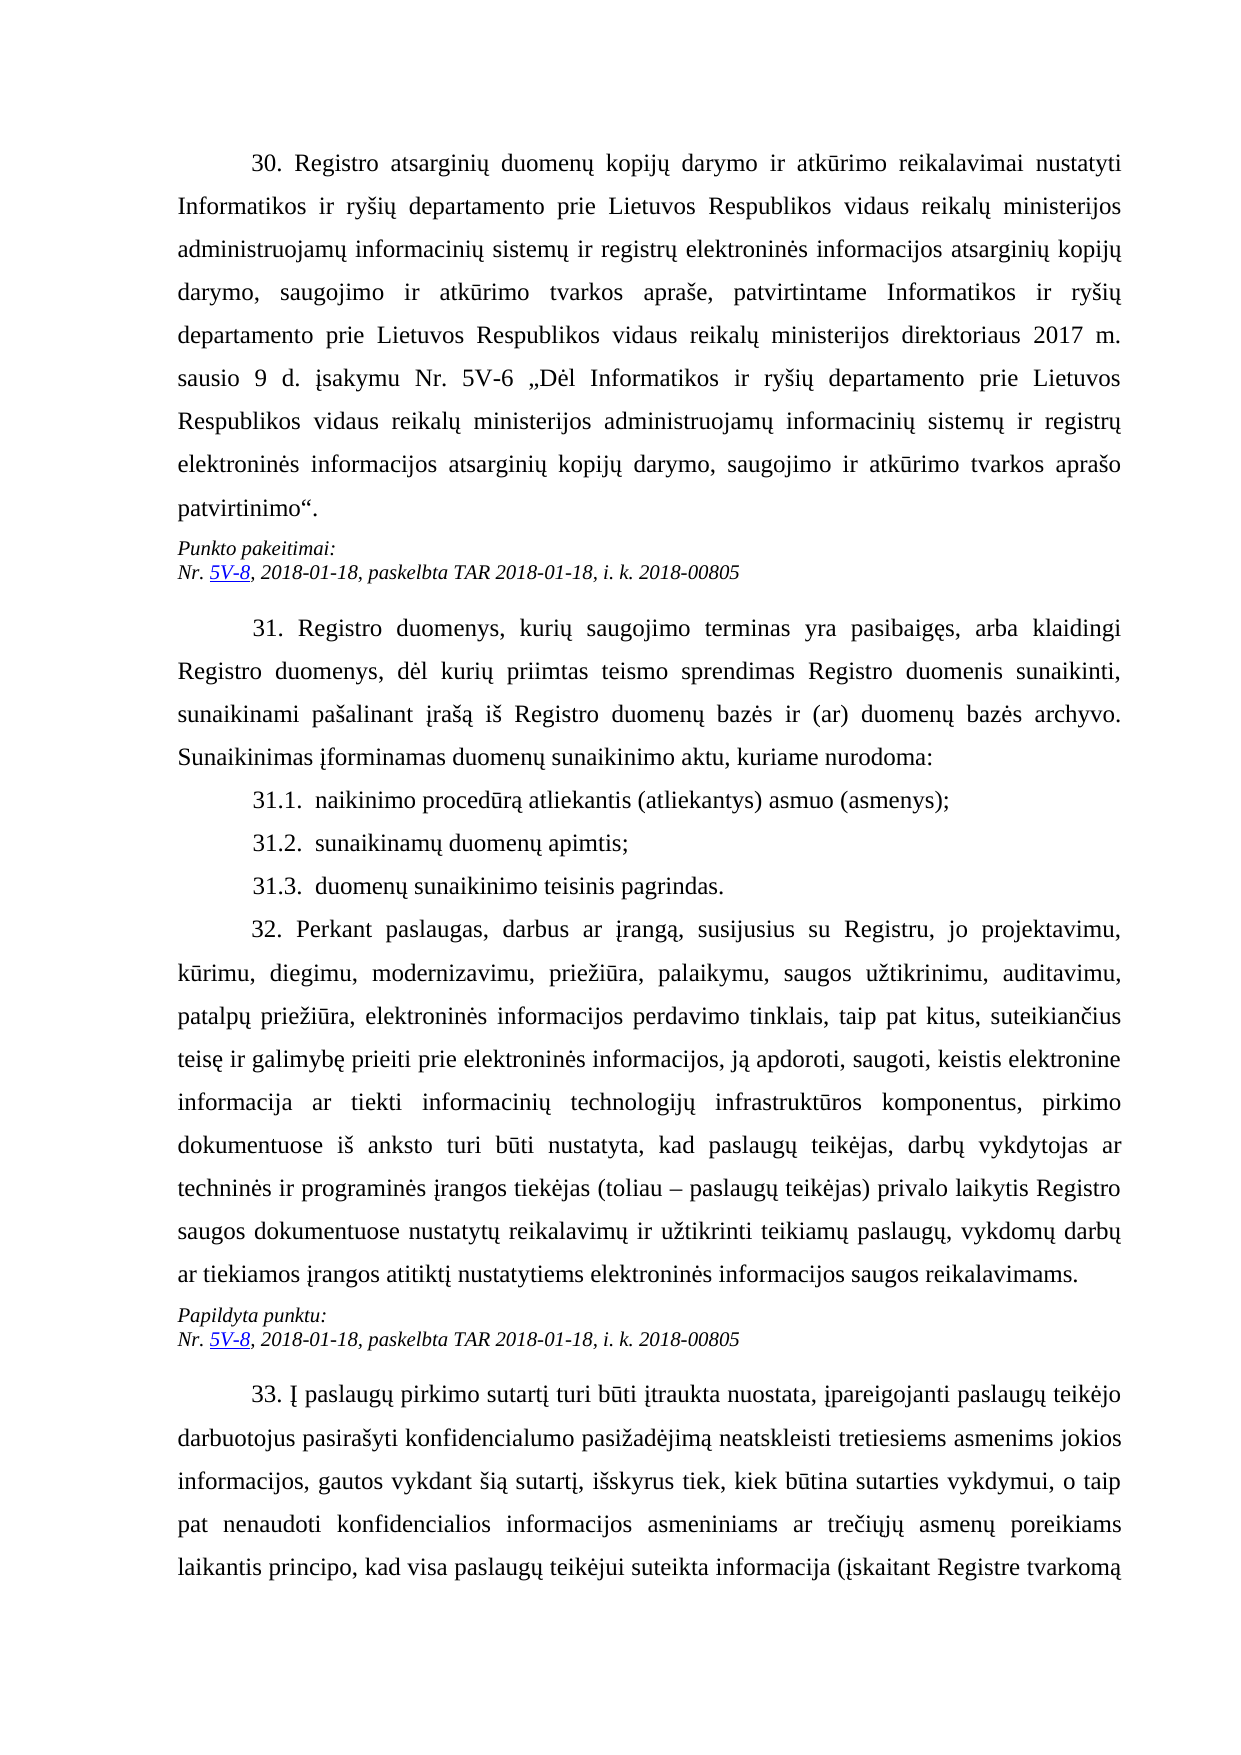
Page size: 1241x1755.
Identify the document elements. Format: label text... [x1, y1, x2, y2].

text 32. Perkant paslaugas, darbus ar įrangą, susijusius su Registru, jo projektavimu, kūrimu, diegimu, modernizavimu, priežiūra, palaikymu, saugos užtikrinimu, auditavimu, patalpų priežiūra, elektroninės informacijos perdavimo tinklais, taip pat kitus, suteikiančius teisę ir galimybę prieiti prie elektroninės informacijos, ją apdoroti, saugoti, keistis elektronine informacija ar tiekti informacinių technologijų infrastruktūros komponentus, pirkimo dokumentuose iš anksto turi būti nustatyta, kad paslaugų teikėjas, darbų vykdytojas ar techninės ir programinės įrangos tiekėjas (toliau – paslaugų teikėjas) privalo laikytis Registro saugos dokumentuose nustatytų reikalavimų ir užtikrinti teikiamų paslaugų, vykdomų darbų ar tiekiamos įrangos atitiktį nustatytiems elektroninės informacijos saugos reikalavimams. [177, 914, 1122, 1288]
text Punkto pakeitimai: [177, 536, 1122, 560]
text 33. Į paslaugų pirkimo sutartį turi būti įtraukta nuostata, įpareigojanti paslaugų teikėjo darbuotojus pasirašyti konfidencialumo pasižadėjimą neatskleisti tretiesiems asmenims jokios informacijos, gautos vykdant šią sutartį, išskyrus tiek, kiek būtina sutarties vykdymui, o taip pat nenaudoti konfidencialios informacijos asmeniniams ar trečiųjų asmenų poreikiams laikantis principo, kad visa paslaugų teikėjui suteikta informacija (įskaitant Registre tvarkomą [177, 1379, 1122, 1581]
text Nr. 5V-8, 2018-01-18, paskelbta TAR 2018-01-18, i. k. 2018-00805 [177, 560, 1122, 584]
text 30. Registro atsarginių duomenų kopijų darymo ir atkūrimo reikalavimai nustatyti Informatikos ir ryšių departamento prie Lietuvos Respublikos vidaus reikalų ministerijos administruojamų informacinių sistemų ir registrų elektroninės informacijos atsarginių kopijų darymo, saugojimo ir atkūrimo tvarkos apraše, patvirtintame Informatikos ir ryšių departamento prie Lietuvos Respublikos vidaus reikalų ministerijos direktoriaus 2017 m. sausio 9 d. įsakymu Nr. 5V-6 „Dėl Informatikos ir ryšių departamento prie Lietuvos Respublikos vidaus reikalų ministerijos administruojamų informacinių sistemų ir registrų elektroninės informacijos atsarginių kopijų darymo, saugojimo ir atkūrimo tvarkos aprašo patvirtinimo“. [177, 148, 1122, 521]
text Papildyta punktu: [177, 1303, 1122, 1327]
text 31.3. duomenų sunaikinimo teisinis pagrindas. [177, 871, 1122, 900]
text 31. Registro duomenys, kurių saugojimo terminas yra pasibaigęs, arba klaidingi Registro duomenys, dėl kurių priimtas teismo sprendimas Registro duomenis sunaikinti, sunaikinami pašalinant įrašą iš Registro duomenų bazės ir (ar) duomenų bazės archyvo. Sunaikinimas įforminamas duomenų sunaikinimo aktu, kuriame nurodoma: [177, 613, 1122, 771]
text 31.2. sunaikinamų duomenų apimtis; [177, 828, 1122, 857]
text 31.1. naikinimo procedūrą atliekantis (atliekantys) asmuo (asmenys); [177, 785, 1122, 814]
text Nr. 5V-8, 2018-01-18, paskelbta TAR 2018-01-18, i. k. 2018-00805 [177, 1327, 1122, 1351]
